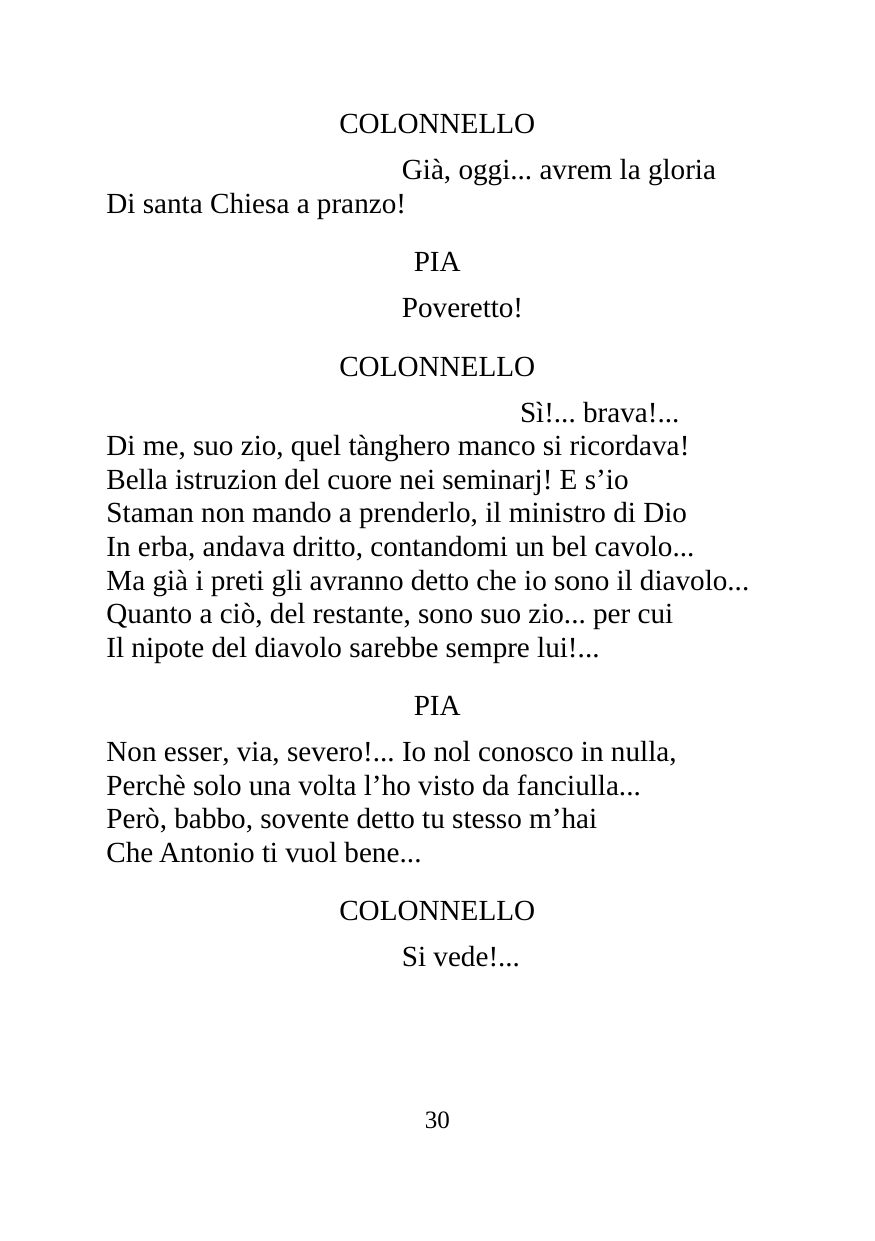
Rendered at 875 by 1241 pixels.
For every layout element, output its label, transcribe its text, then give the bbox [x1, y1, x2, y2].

text Perchè solo una volta l’ho visto da fanciulla... [106, 768, 768, 801]
text Poveretto! [402, 290, 768, 324]
text Quanto a ciò, del restante, sono suo zio... per cui [106, 596, 768, 630]
text COLONNELLO [106, 349, 768, 382]
text Già, oggi... avrem la gloria [402, 152, 768, 186]
text Ma già i preti gli avranno detto che io sono il diavolo... [106, 563, 768, 596]
text Il nipote del diavolo sarebbe sempre lui!... [106, 630, 768, 663]
text Di me, suo zio, quel tànghero manco si ricordava! [106, 428, 768, 462]
text Che Antonio ti vuol bene... [106, 835, 768, 868]
text PIA [106, 688, 768, 722]
text Si vede!... [402, 939, 768, 973]
text Bella istruzion del cuore nei seminarj! E s’io [106, 462, 768, 496]
text Non esser, via, severo!... Io nol conosco in nulla, [106, 734, 768, 768]
text PIA [106, 244, 768, 278]
text In erba, andava dritto, contandomi un bel cavolo... [106, 529, 768, 563]
text Sì!... brava!... [520, 395, 768, 428]
text Staman non mando a prenderlo, il ministro di Dio [106, 496, 768, 529]
text COLONNELLO [106, 106, 768, 140]
text Di santa Chiesa a pranzo! [106, 186, 768, 219]
text Però, babbo, sovente detto tu stesso m’hai [106, 801, 768, 835]
text COLONNELLO [106, 893, 768, 927]
